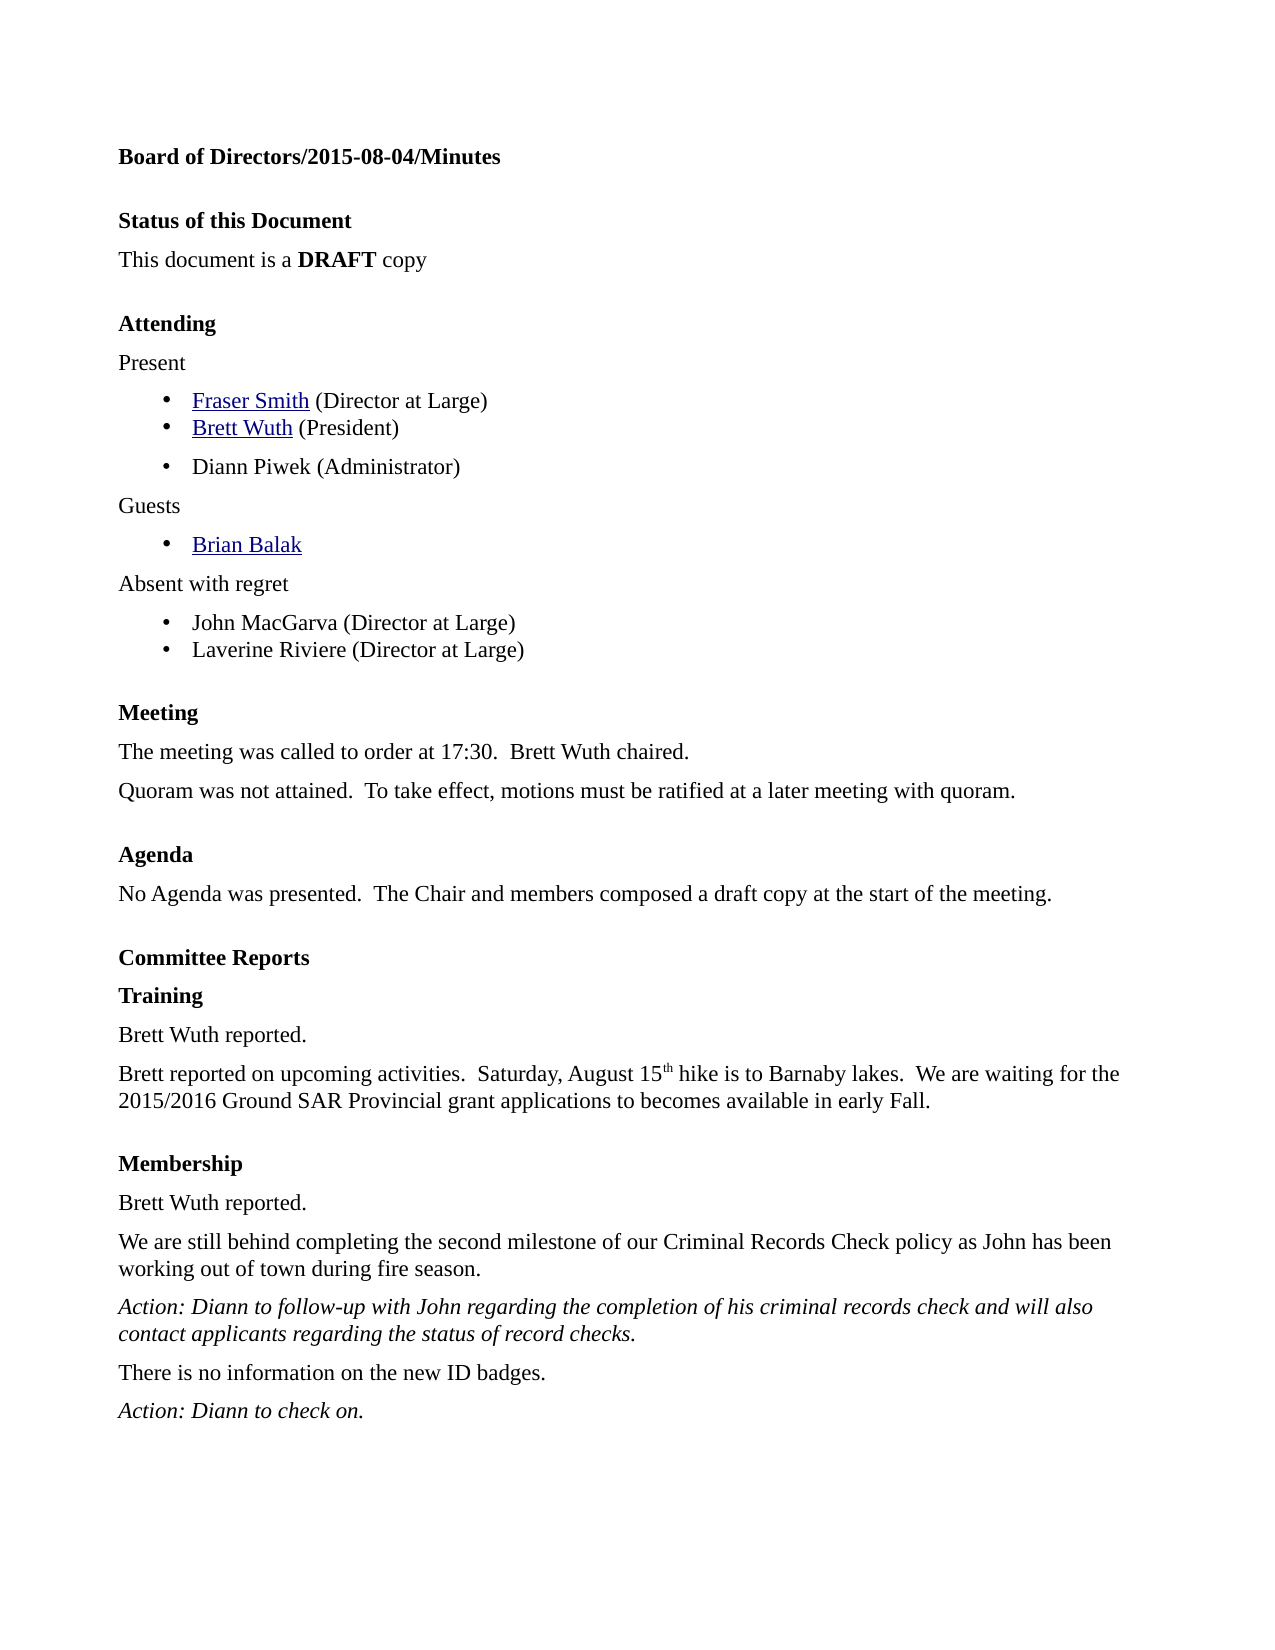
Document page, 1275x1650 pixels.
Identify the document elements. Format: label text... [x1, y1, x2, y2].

text Brett Wuth reported. [118, 1189, 1157, 1216]
list Laverine Riviere (Director at Large) [162, 636, 1157, 662]
text Action: Diann to check on. [118, 1397, 1157, 1424]
list Fraser Smith (Director at Large) [162, 387, 1157, 414]
text Brett Wuth reported. [118, 1021, 1157, 1048]
subtitle Committee Reports [118, 944, 1157, 970]
text Brett reported on upcoming activities. Saturday, August 15th hike is to Barnaby lakes. We are waiting for the 2015/2016 Ground SAR Provincial grant applications to becomes available in early Fall. [118, 1060, 1157, 1113]
text Absent with regret [118, 570, 1157, 597]
subtitle Attending [118, 310, 1157, 336]
text The meeting was called to order at 17:30. Brett Wuth chaired. [118, 738, 1157, 765]
subtitle Meeting [118, 699, 1157, 726]
list Diann Piwek (Administrator) [162, 453, 1157, 480]
list John MacGarva (Director at Large) [162, 609, 1157, 636]
text There is no information on the new ID badges. [118, 1359, 1157, 1385]
text Quoram was not attained. To take effect, motions must be ratified at a later meeting with quoram. [118, 777, 1157, 803]
text Training [118, 983, 1157, 1009]
text This document is a DRAFT copy [118, 246, 1157, 272]
subtitle Board of Directors/2015-08-04/Minutes [118, 143, 1157, 169]
text No Agenda was presented. The Chair and members composed a draft copy at the start of the meeting. [118, 880, 1157, 906]
list Brett Wuth (President) [162, 414, 1157, 441]
list Brian Balak [162, 531, 1157, 558]
subtitle Agenda [118, 841, 1157, 867]
subtitle Status of this Document [118, 207, 1157, 233]
text Action: Diann to follow-up with John regarding the completion of his criminal records check and will also contact applicants regarding the status of record checks. [118, 1293, 1157, 1346]
subtitle Membership [118, 1151, 1157, 1177]
text We are still behind completing the second milestone of our Criminal Records Check policy as John has been working out of town during fire season. [118, 1228, 1157, 1281]
text Present [118, 348, 1157, 375]
text Guests [118, 492, 1157, 519]
